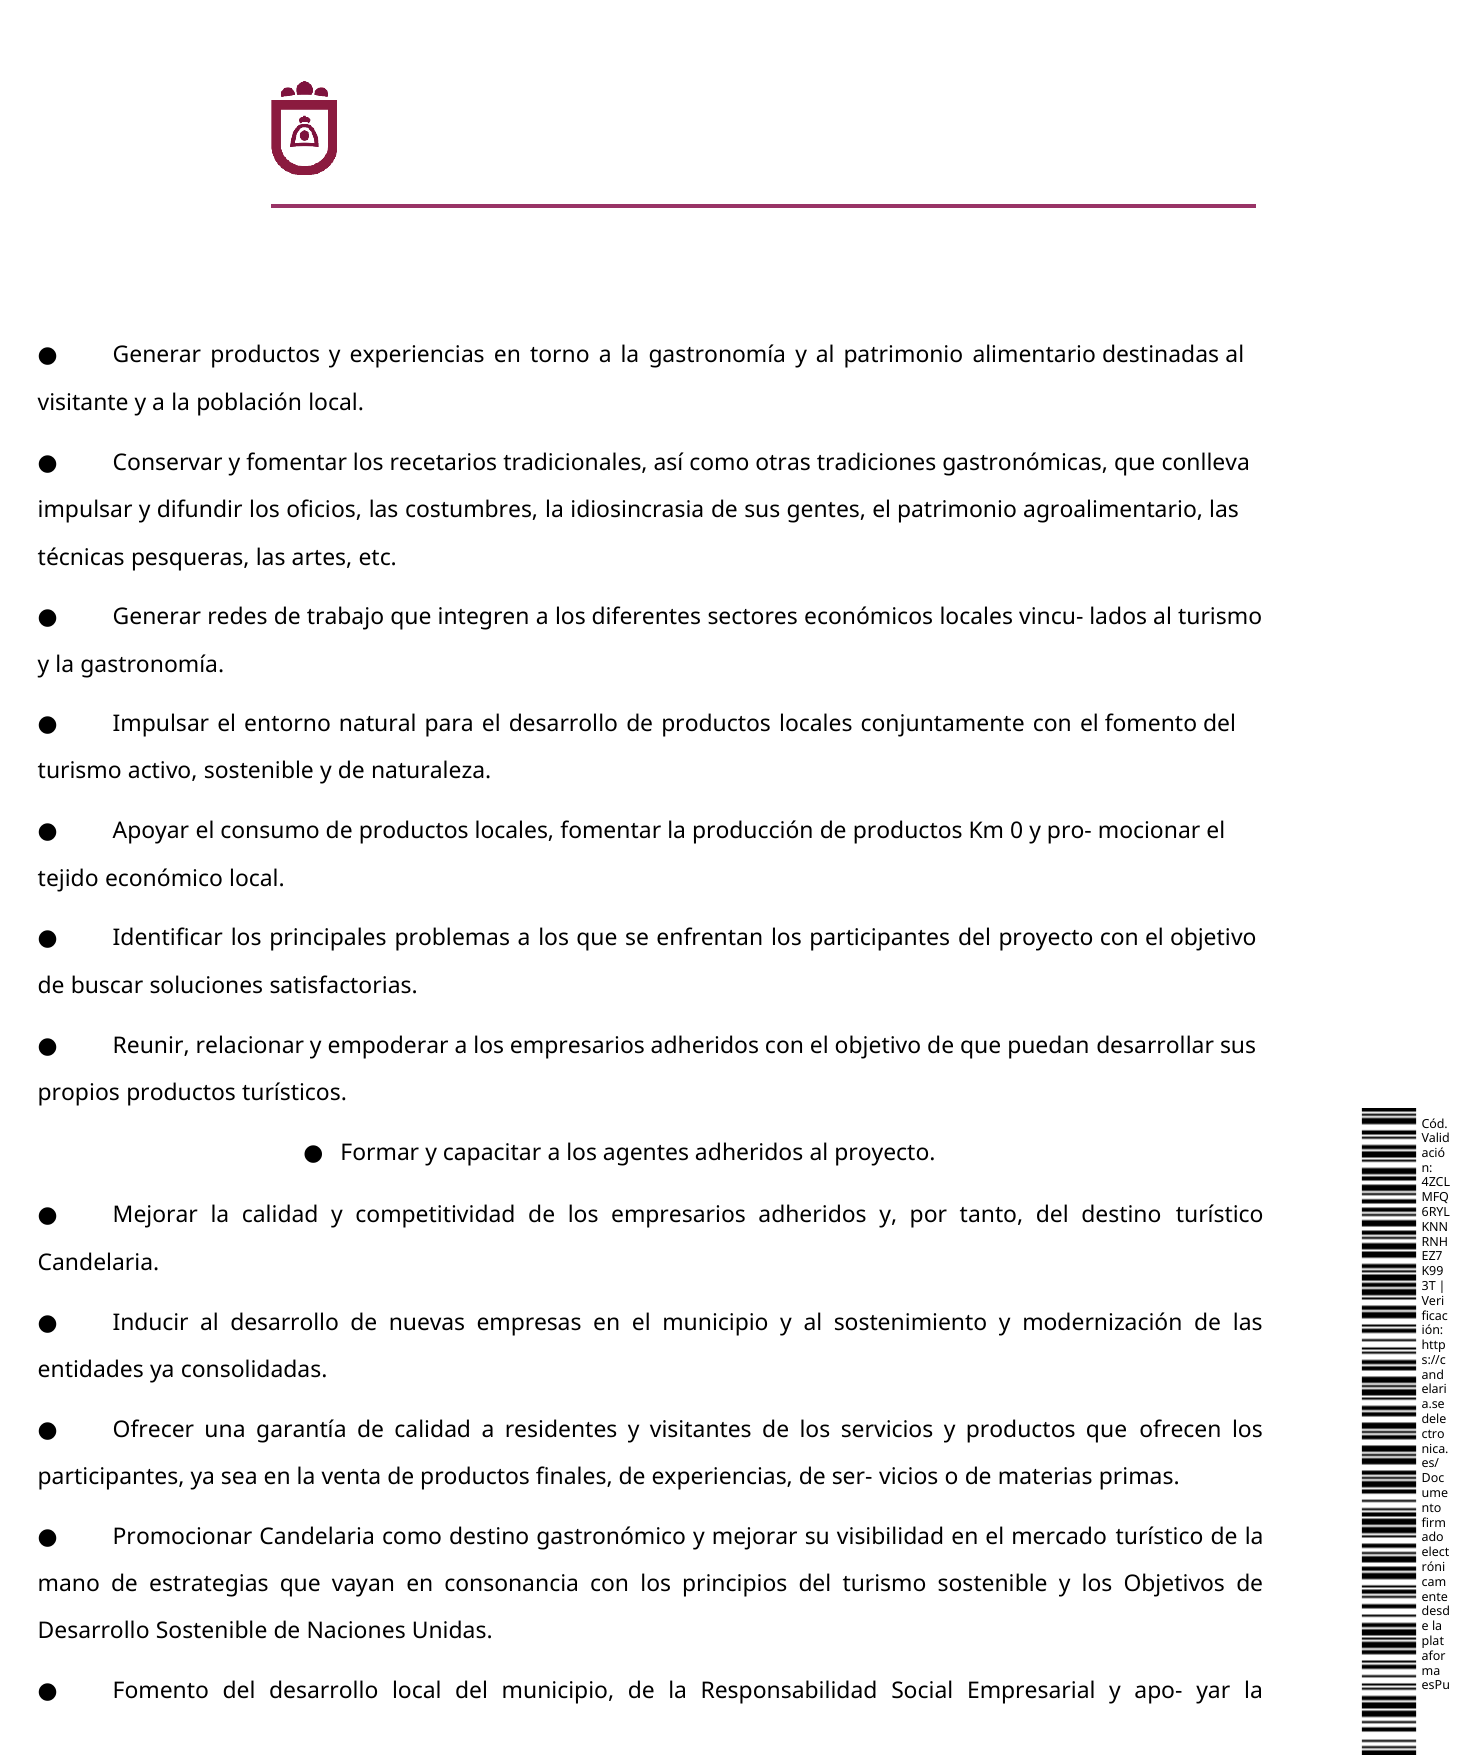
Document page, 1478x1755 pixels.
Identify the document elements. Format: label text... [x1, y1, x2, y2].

list Ofrecer una garantía de calidad a residentes y visitantes de los servicios y productos que ofrecen los participantes, ya sea en la venta de productos finales, de experiencias, de ser- vicios o de materias primas. [37, 1412, 1263, 1491]
list Identificar los principales problemas a los que se enfrentan los participantes del proyecto con el objetivo de buscar soluciones satisfactorias. [37, 921, 1263, 1000]
list Fomento del desarrollo local del municipio, de la Responsabilidad Social Empresarial y apo- yar la [37, 1674, 1263, 1705]
list Generar productos y experiencias en torno a la gastronomía y al patrimonio alimentario destinadas al visitante y a la población local. [37, 338, 1263, 417]
text Cód. Validación: 4ZCLMFQ6RYLKNNRNHEZ7K993T | Verificación: https://candelaria.sedelectronica.es/ Documento firmado electrónicamente desde la plataforma esPublico Gestiona | Página 6 de 55 [1421, 1117, 1450, 1694]
list Generar redes de trabajo que integren a los diferentes sectores económicos locales vincu- lados al turismo y la gastronomía. [37, 600, 1263, 679]
list Apoyar el consumo de productos locales, fomentar la producción de productos Km 0 y pro- mocionar el tejido económico local. [37, 814, 1263, 893]
list Inducir al desarrollo de nuevas empresas en el municipio y al sostenimiento y modernización de las entidades ya consolidadas. [37, 1305, 1263, 1384]
list Promocionar Candelaria como destino gastronómico y mejorar su visibilidad en el mercado turístico de la mano de estrategias que vayan en consonancia con los principios del turismo sostenible y los Objetivos de Desarrollo Sostenible de Naciones Unidas. [37, 1520, 1263, 1645]
list Conservar y fomentar los recetarios tradicionales, así como otras tradiciones gastronómicas, que conlleva impulsar y difundir los oficios, las costumbres, la idiosincrasia de sus gentes, el patrimonio agroalimentario, las técnicas pesqueras, las artes, etc. [37, 445, 1269, 572]
list Impulsar el entorno natural para el desarrollo de productos locales conjuntamente con el fomento del turismo activo, sostenible y de naturaleza. [37, 707, 1263, 786]
list Mejorar la calidad y competitividad de los empresarios adheridos y, por tanto, del destino turístico Candelaria. [37, 1198, 1263, 1277]
list Formar y capacitar a los agentes adheridos al proyecto. [303, 1136, 1361, 1167]
list Reunir, relacionar y empoderar a los empresarios adheridos con el objetivo de que puedan desarrollar sus propios productos turísticos. [37, 1029, 1263, 1107]
